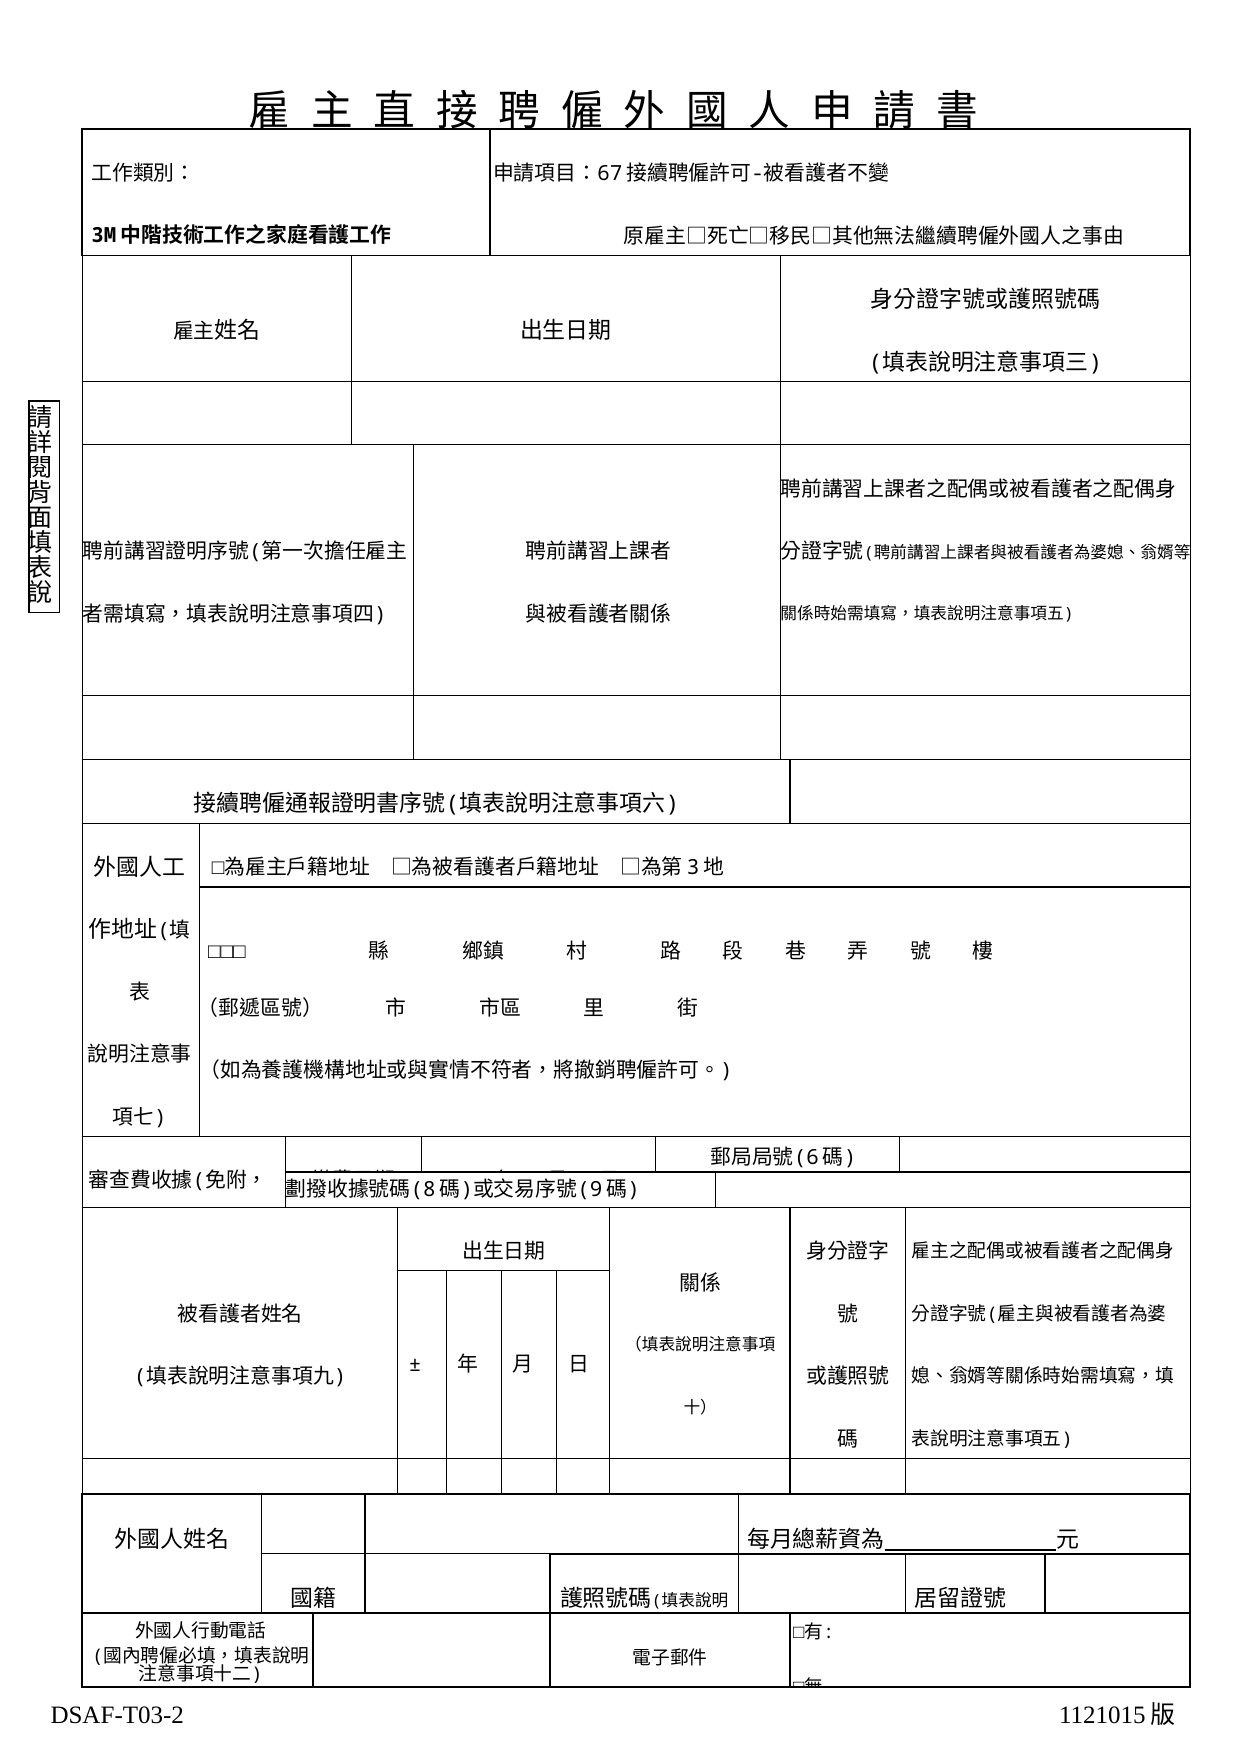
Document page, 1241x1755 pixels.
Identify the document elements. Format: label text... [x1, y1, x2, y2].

table_cell [557, 1459, 609, 1493]
table_cell ± [398, 1271, 446, 1458]
table_cell [414, 696, 780, 759]
table_cell □為雇主戶籍地址 □為被看護者戶籍地址 □為第3地 [200, 824, 1190, 886]
table_cell [791, 1459, 905, 1493]
table_cell 聘前講習上課者 與被看護者關係 [414, 445, 780, 695]
table_cell □□□ 縣 鄉鎮 村 路 段 巷 弄 號 樓 （郵遞區號） 市 市區 里 街 （如為養護機構地址或與實情不符者，將撤銷聘僱許可。) [200, 888, 1190, 1136]
table_cell [739, 1555, 905, 1612]
table_cell 外國人工作地址(填表 說明注意事項七) [83, 824, 199, 1136]
table_cell 電子郵件 (填表說明注意事項十二) [551, 1614, 789, 1686]
table_cell 關係 （填表說明注意事項十） [610, 1208, 789, 1458]
table_cell [610, 1459, 789, 1493]
table_cell [716, 1173, 1190, 1207]
table_cell [447, 1459, 501, 1493]
table_cell 郵局局號(6碼) [656, 1137, 899, 1171]
table_cell 居留證號 [906, 1555, 1044, 1612]
table_cell [781, 696, 1190, 759]
table_cell [900, 1137, 1190, 1171]
table_cell 外國人行動電話 (國內聘僱必填，填表說明注意事項十二) [83, 1614, 312, 1686]
table_cell 接續聘僱通報證明書序號(填表說明注意事項六) [83, 760, 789, 822]
table_cell 身分證字號或護照號碼 (填表說明注意事項三) [781, 256, 1190, 381]
text 請詳閱背面填表說明 [30, 402, 58, 612]
table_cell 年 月 日 [422, 1137, 655, 1171]
table_cell [83, 696, 413, 759]
table_cell 每月總薪資為 元 (填表說明注意事項十六) [739, 1495, 1189, 1552]
table_cell [1046, 1555, 1189, 1612]
table_cell [352, 382, 780, 444]
table_cell 劃撥收據號碼(8碼)或交易序號(9碼) [286, 1173, 715, 1207]
table_cell [366, 1495, 738, 1552]
table_cell [502, 1459, 556, 1493]
table_cell 審查費收據(免附，填表說明注意事項八) [83, 1137, 285, 1207]
table_cell [791, 760, 1190, 822]
table_cell [366, 1554, 549, 1612]
text 雇 主 直 接 聘 僱 外 國 人 申 請 書 [50, 65, 1175, 128]
table_cell □有: □無 [791, 1614, 1189, 1686]
table_cell [398, 1459, 446, 1493]
table_cell 國籍 [262, 1554, 364, 1612]
table_cell [83, 1459, 397, 1493]
table_cell 日 [557, 1271, 609, 1458]
table_cell [83, 382, 351, 444]
table_header 申請項目：67接續聘僱許可-被看護者不變 原雇主□死亡□移民□其他無法繼續聘僱外國人之事由 [491, 130, 1189, 255]
table_cell 聘前講習證明序號(第一次擔任雇主者需填寫，填表說明注意事項四) [83, 445, 413, 695]
table_cell 年 [447, 1271, 501, 1458]
table_cell [314, 1614, 549, 1686]
table_cell 身分證字號 或護照號碼 [791, 1208, 905, 1458]
table_cell 聘前講習上課者之配偶或被看護者之配偶身分證字號(聘前講習上課者與被看護者為婆媳、翁婿等關係時始需填寫，填表說明注意事項五) [781, 445, 1190, 695]
table_cell 外國人姓名 [83, 1495, 261, 1612]
table_cell 出生日期 [352, 256, 780, 381]
table_cell 雇主姓名 [83, 256, 351, 381]
table_cell 繳費日期 [286, 1137, 421, 1171]
table_cell 英文 [262, 1495, 364, 1552]
table_header 工作類別： 3M中階技術工作之家庭看護工作 [83, 130, 489, 255]
table_cell 雇主之配偶或被看護者之配偶身分證字號(雇主與被看護者為婆媳、翁婿等關係時始需填寫，填表說明注意事項五) [906, 1208, 1190, 1458]
table_cell [781, 382, 1190, 444]
table_cell [906, 1459, 1190, 1493]
table_cell 護照號碼(填表說明注意事項十一) [551, 1555, 738, 1612]
table_cell 月 [502, 1271, 556, 1458]
table_cell 被看護者姓名 (填表說明注意事項九) [83, 1208, 397, 1458]
table_cell 出生日期 [398, 1208, 609, 1270]
